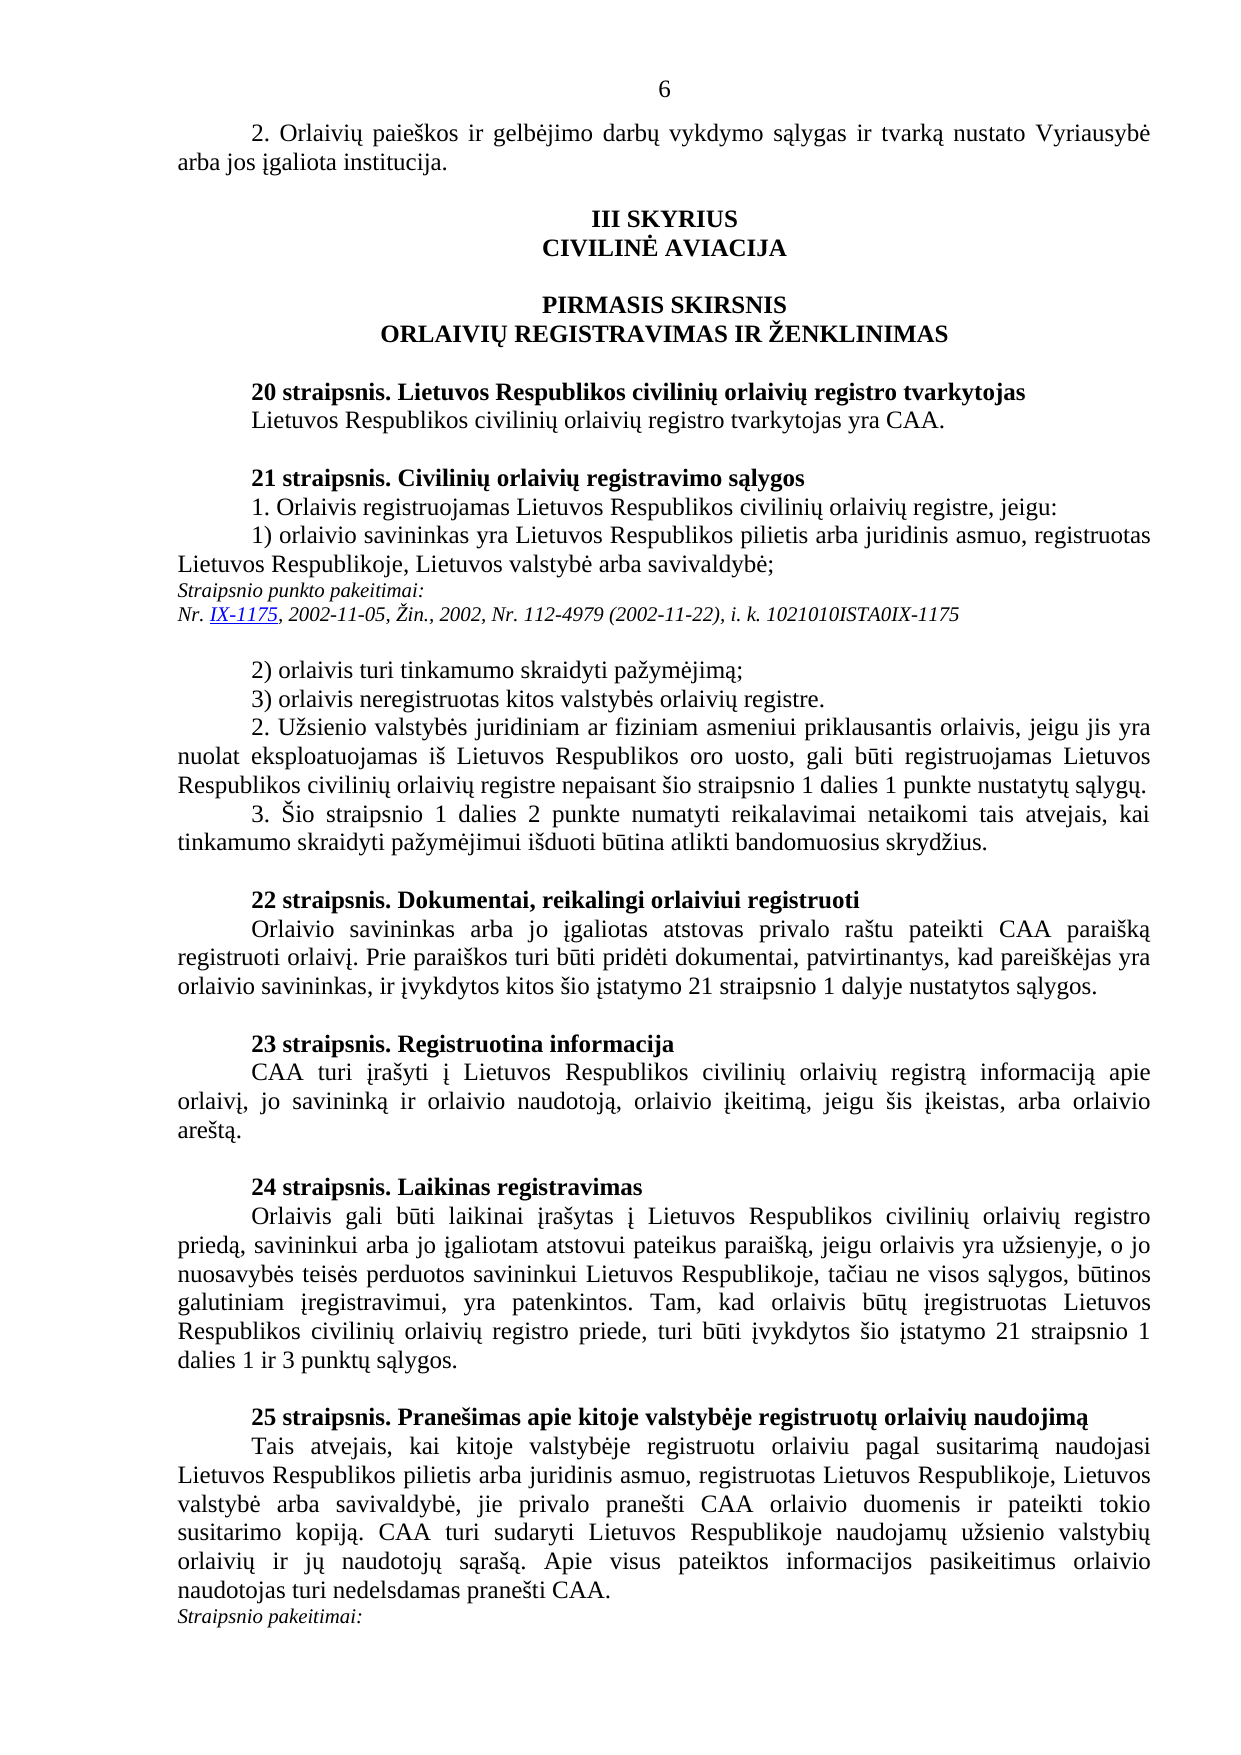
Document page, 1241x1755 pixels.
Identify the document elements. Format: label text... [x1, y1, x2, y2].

text 24 straipsnis. Laikinas registravimas [177, 1172, 1152, 1201]
text Nr. IX-1175, 2002-11-05, Žin., 2002, Nr. 112-4979 (2002-11-22), i. k. 1021010ISTA0IX-1175 [177, 602, 1152, 626]
text 23 straipsnis. Registruotina informacija [177, 1029, 1152, 1057]
text 1. Orlaivis registruojamas Lietuvos Respublikos civilinių orlaivių registre, jeigu: [177, 492, 1152, 521]
text Orlaivio savininkas arba jo įgaliotas atstovas privalo raštu pateikti CAA paraišką registruoti orlaivį. Prie paraiškos turi būti pridėti dokumentai, patvirtinantys, kad pareiškėjas yra orlaivio savininkas, ir įvykdytos kitos šio įstatymo 21 straipsnio 1 dalyje nustatytos sąlygos. [177, 914, 1152, 1000]
text CIVILINĖ AVIACIJA [177, 233, 1152, 262]
text 3) orlaivis neregistruotas kitos valstybės orlaivių registre. [177, 684, 1152, 712]
text 3. Šio straipsnio 1 dalies 2 punkte numatyti reikalavimai netaikomi tais atvejais, kai tinkamumo skraidyti pažymėjimui išduoti būtina atlikti bandomuosius skrydžius. [177, 799, 1152, 856]
text 1) orlaivio savininkas yra Lietuvos Respublikos pilietis arba juridinis asmuo, registruotas Lietuvos Respublikoje, Lietuvos valstybė arba savivaldybė; [177, 521, 1152, 578]
text 25 straipsnis. Pranešimas apie kitoje valstybėje registruotų orlaivių naudojimą [177, 1402, 1152, 1431]
text Pirmasis skirsnis [177, 291, 1152, 319]
text III SKYRIUS [177, 204, 1152, 233]
text Straipsnio pakeitimai: [177, 1604, 1152, 1628]
text Orlaivis gali būti laikinai įrašytas į Lietuvos Respublikos civilinių orlaivių registro priedą, savininkui arba jo įgaliotam atstovui pateikus paraišką, jeigu orlaivis yra užsienyje, o jo nuosavybės teisės perduotos savininkui Lietuvos Respublikoje, tačiau ne visos sąlygos, būtinos galutiniam įregistravimui, yra patenkintos. Tam, kad orlaivis būtų įregistruotas Lietuvos Respublikos civilinių orlaivių registro priede, turi būti įvykdytos šio įstatymo 21 straipsnio 1 dalies 1 ir 3 punktų sąlygos. [177, 1201, 1152, 1374]
text CAA turi įrašyti į Lietuvos Respublikos civilinių orlaivių registrą informaciją apie orlaivį, jo savininką ir orlaivio naudotoją, orlaivio įkeitimą, jeigu šis įkeistas, arba orlaivio areštą. [177, 1057, 1152, 1144]
text Straipsnio punkto pakeitimai: [177, 578, 1152, 602]
text 2. Orlaivių paieškos ir gelbėjimo darbų vykdymo sąlygas ir tvarką nustato Vyriausybė arba jos įgaliota institucija. [177, 118, 1152, 176]
text 22 straipsnis. Dokumentai, reikalingi orlaiviui registruoti [177, 885, 1152, 914]
text 2) orlaivis turi tinkamumo skraidyti pažymėjimą; [177, 655, 1152, 684]
text 2. Užsienio valstybės juridiniam ar fiziniam asmeniui priklausantis orlaivis, jeigu jis yra nuolat eksploatuojamas iš Lietuvos Respublikos oro uosto, gali būti registruojamas Lietuvos Respublikos civilinių orlaivių registre nepaisant šio straipsnio 1 dalies 1 punkte nustatytų sąlygų. [177, 712, 1152, 799]
text 21 straipsnis. Civilinių orlaivių registravimo sąlygos [177, 463, 1152, 492]
text ORLAIVIŲ REGISTRAVIMAS IR ŽENKLINIMAS [177, 319, 1152, 348]
text 20 straipsnis. Lietuvos Respublikos civilinių orlaivių registro tvarkytojas [177, 377, 1152, 406]
text Lietuvos Respublikos civilinių orlaivių registro tvarkytojas yra CAA. [177, 406, 1152, 434]
text Tais atvejais, kai kitoje valstybėje registruotu orlaiviu pagal susitarimą naudojasi Lietuvos Respublikos pilietis arba juridinis asmuo, registruotas Lietuvos Respublikoje, Lietuvos valstybė arba savivaldybė, jie privalo pranešti CAA orlaivio duomenis ir pateikti tokio susitarimo kopiją. CAA turi sudaryti Lietuvos Respublikoje naudojamų užsienio valstybių orlaivių ir jų naudotojų sąrašą. Apie visus pateiktos informacijos pasikeitimus orlaivio naudotojas turi nedelsdamas pranešti CAA. [177, 1431, 1152, 1604]
